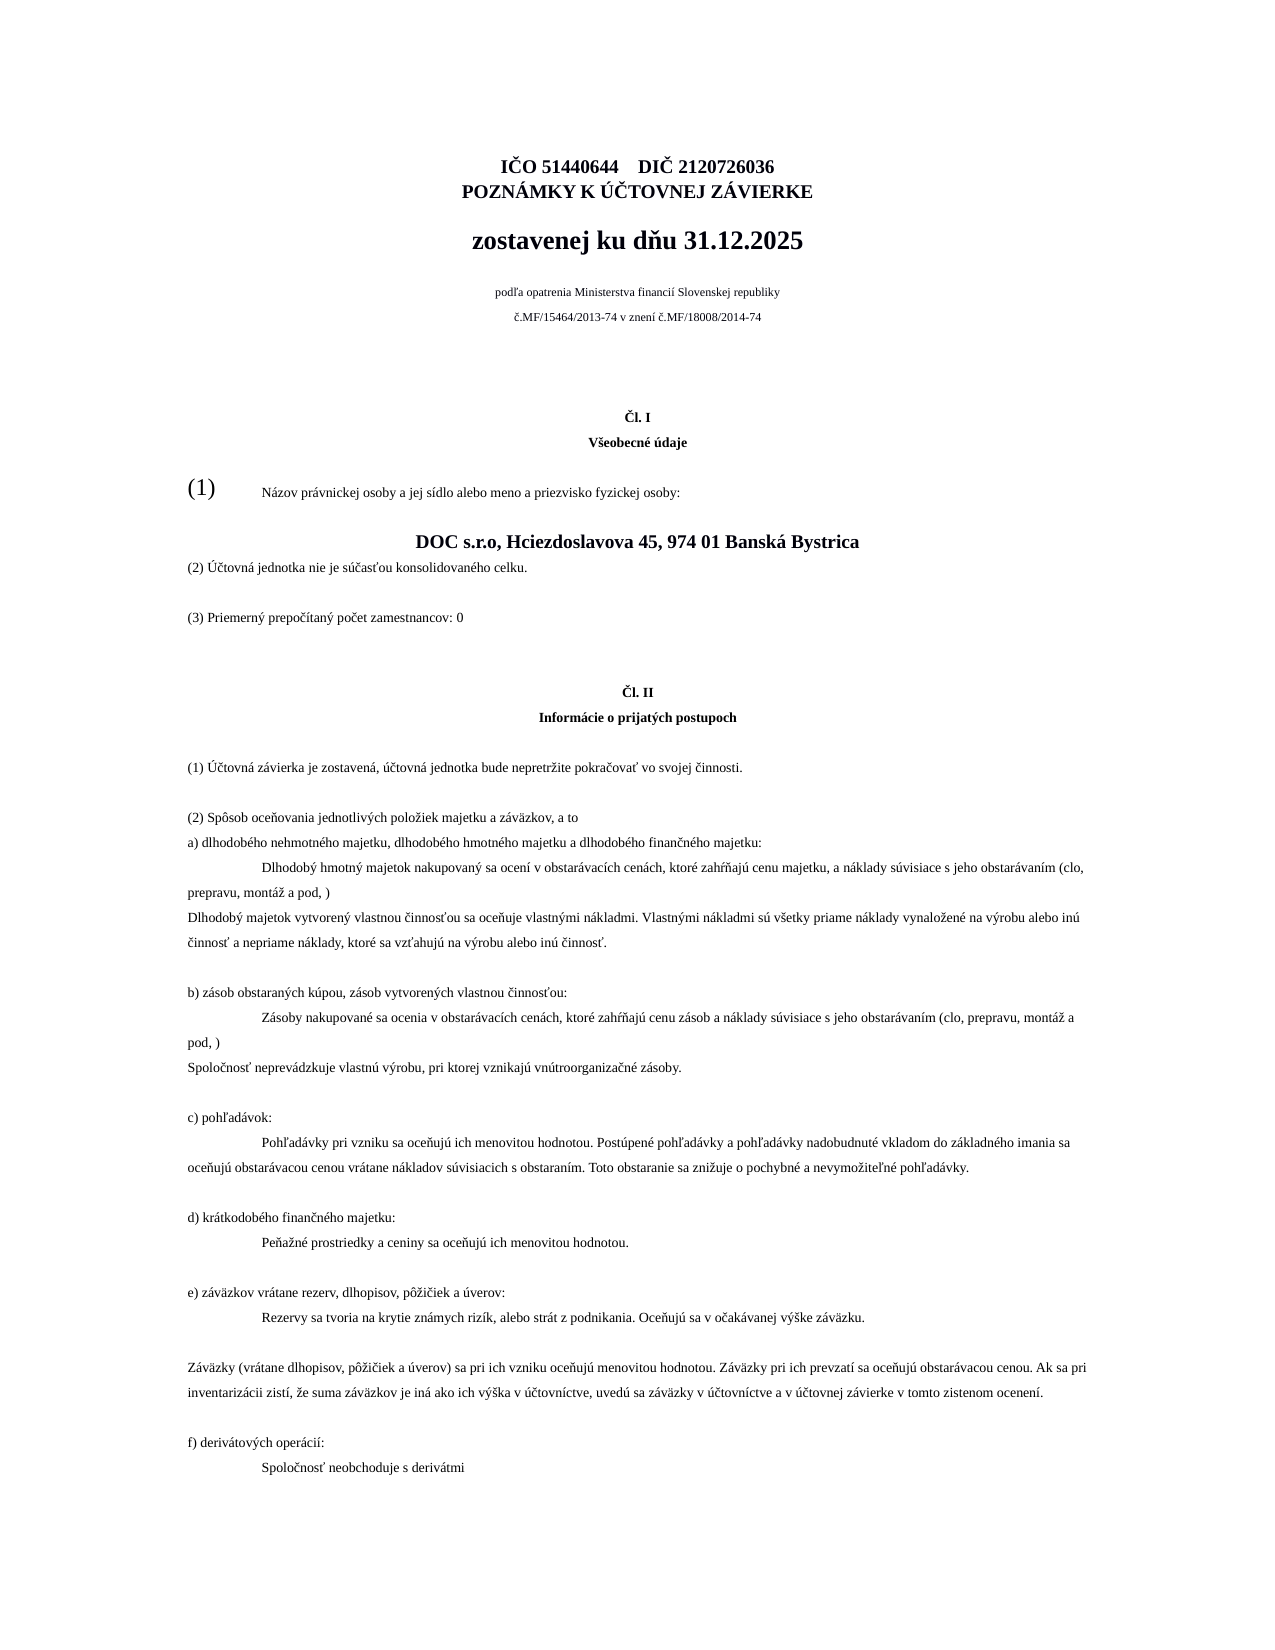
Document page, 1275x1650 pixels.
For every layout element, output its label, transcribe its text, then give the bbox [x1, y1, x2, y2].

text Čl. II [187, 675, 1087, 700]
text Dlhodobý hmotný majetok nakupovaný sa ocení v obstarávacích cenách, ktoré zahŕňajú cenu majetku, a náklady súvisiace s jeho obstarávaním (clo, prepravu, montáž a pod, ) [187, 850, 1087, 900]
text a) dlhodobého nehmotného majetku, dlhodobého hmotného majetku a dlhodobého finančného majetku: [187, 825, 1087, 850]
text IČO 51440644 DIČ 2120726036 [187, 150, 1087, 175]
text e) záväzkov vrátane rezerv, dlhopisov, pôžičiek a úverov: [187, 1275, 1087, 1300]
text Informácie o prijatých postupoch [187, 700, 1087, 725]
text Spoločnosť neobchoduje s derivátmi [187, 1450, 1087, 1475]
list Názov právnickej osoby a jej sídlo alebo meno a priezvisko fyzickej osoby: [187, 475, 1087, 500]
text d) krátkodobého finančného majetku: [187, 1200, 1087, 1225]
text (2) Účtovná jednotka nie je súčasťou konsolidovaného celku. [187, 550, 1087, 575]
text Spoločnosť neprevádzkuje vlastnú výrobu, pri ktorej vznikajú vnútroorganizačné zásoby. [187, 1050, 1087, 1075]
text podľa opatrenia Ministerstva financií Slovenskej republiky [187, 275, 1087, 300]
text Všeobecné údaje [187, 425, 1087, 450]
text POZNÁMKY K ÚČTOVNEJ ZÁVIERKE [187, 175, 1087, 200]
text Čl. I [187, 400, 1087, 425]
text (1) Účtovná závierka je zostavená, účtovná jednotka bude nepretržite pokračovať vo svojej činnosti. [187, 750, 1087, 775]
text b) zásob obstaraných kúpou, zásob vytvorených vlastnou činnosťou: [187, 975, 1087, 1000]
text c) pohľadávok: [187, 1100, 1087, 1125]
text Peňažné prostriedky a ceniny sa oceňujú ich menovitou hodnotou. [187, 1225, 1087, 1250]
text Zásoby nakupované sa ocenia v obstarávacích cenách, ktoré zahŕňajú cenu zásob a náklady súvisiace s jeho obstarávaním (clo, prepravu, montáž a pod, ) [187, 1000, 1087, 1050]
text č.MF/15464/2013-74 v znení č.MF/18008/2014-74 [187, 300, 1087, 325]
text DOC s.r.o, Hciezdoslavova 45, 974 01 Banská Bystrica [187, 525, 1087, 550]
text Záväzky (vrátane dlhopisov, pôžičiek a úverov) sa pri ich vzniku oceňujú menovitou hodnotou. Záväzky pri ich prevzatí sa oceňujú obstarávacou cenou. Ak sa pri inventarizácii zistí, že suma záväzkov je iná ako ich výška v účtovníctve, uvedú sa záväzky v účtovníctve a v účtovnej závierke v tomto zistenom ocenení. [187, 1350, 1087, 1400]
text Rezervy sa tvoria na krytie známych rizík, alebo strát z podnikania. Oceňujú sa v očakávanej výške záväzku. [187, 1300, 1087, 1325]
text (3) Priemerný prepočítaný počet zamestnancov: 0 [187, 600, 1087, 625]
text (2) Spôsob oceňovania jednotlivých položiek majetku a záväzkov, a to [187, 800, 1087, 825]
text Pohľadávky pri vzniku sa oceňujú ich menovitou hodnotou. Postúpené pohľadávky a pohľadávky nadobudnuté vkladom do základného imania sa oceňujú obstarávacou cenou vrátane nákladov súvisiacich s obstaraním. Toto obstaranie sa znižuje o pochybné a nevymožiteľné pohľadávky. [187, 1125, 1087, 1175]
text zostavenej ku dňu 31.12.2025 [187, 225, 1087, 250]
text f) derivátových operácií: [187, 1425, 1087, 1450]
text Dlhodobý majetok vytvorený vlastnou činnosťou sa oceňuje vlastnými nákladmi. Vlastnými nákladmi sú všetky priame náklady vynaložené na výrobu alebo inú činnosť a nepriame náklady, ktoré sa vzťahujú na výrobu alebo inú činnosť. [187, 900, 1087, 950]
